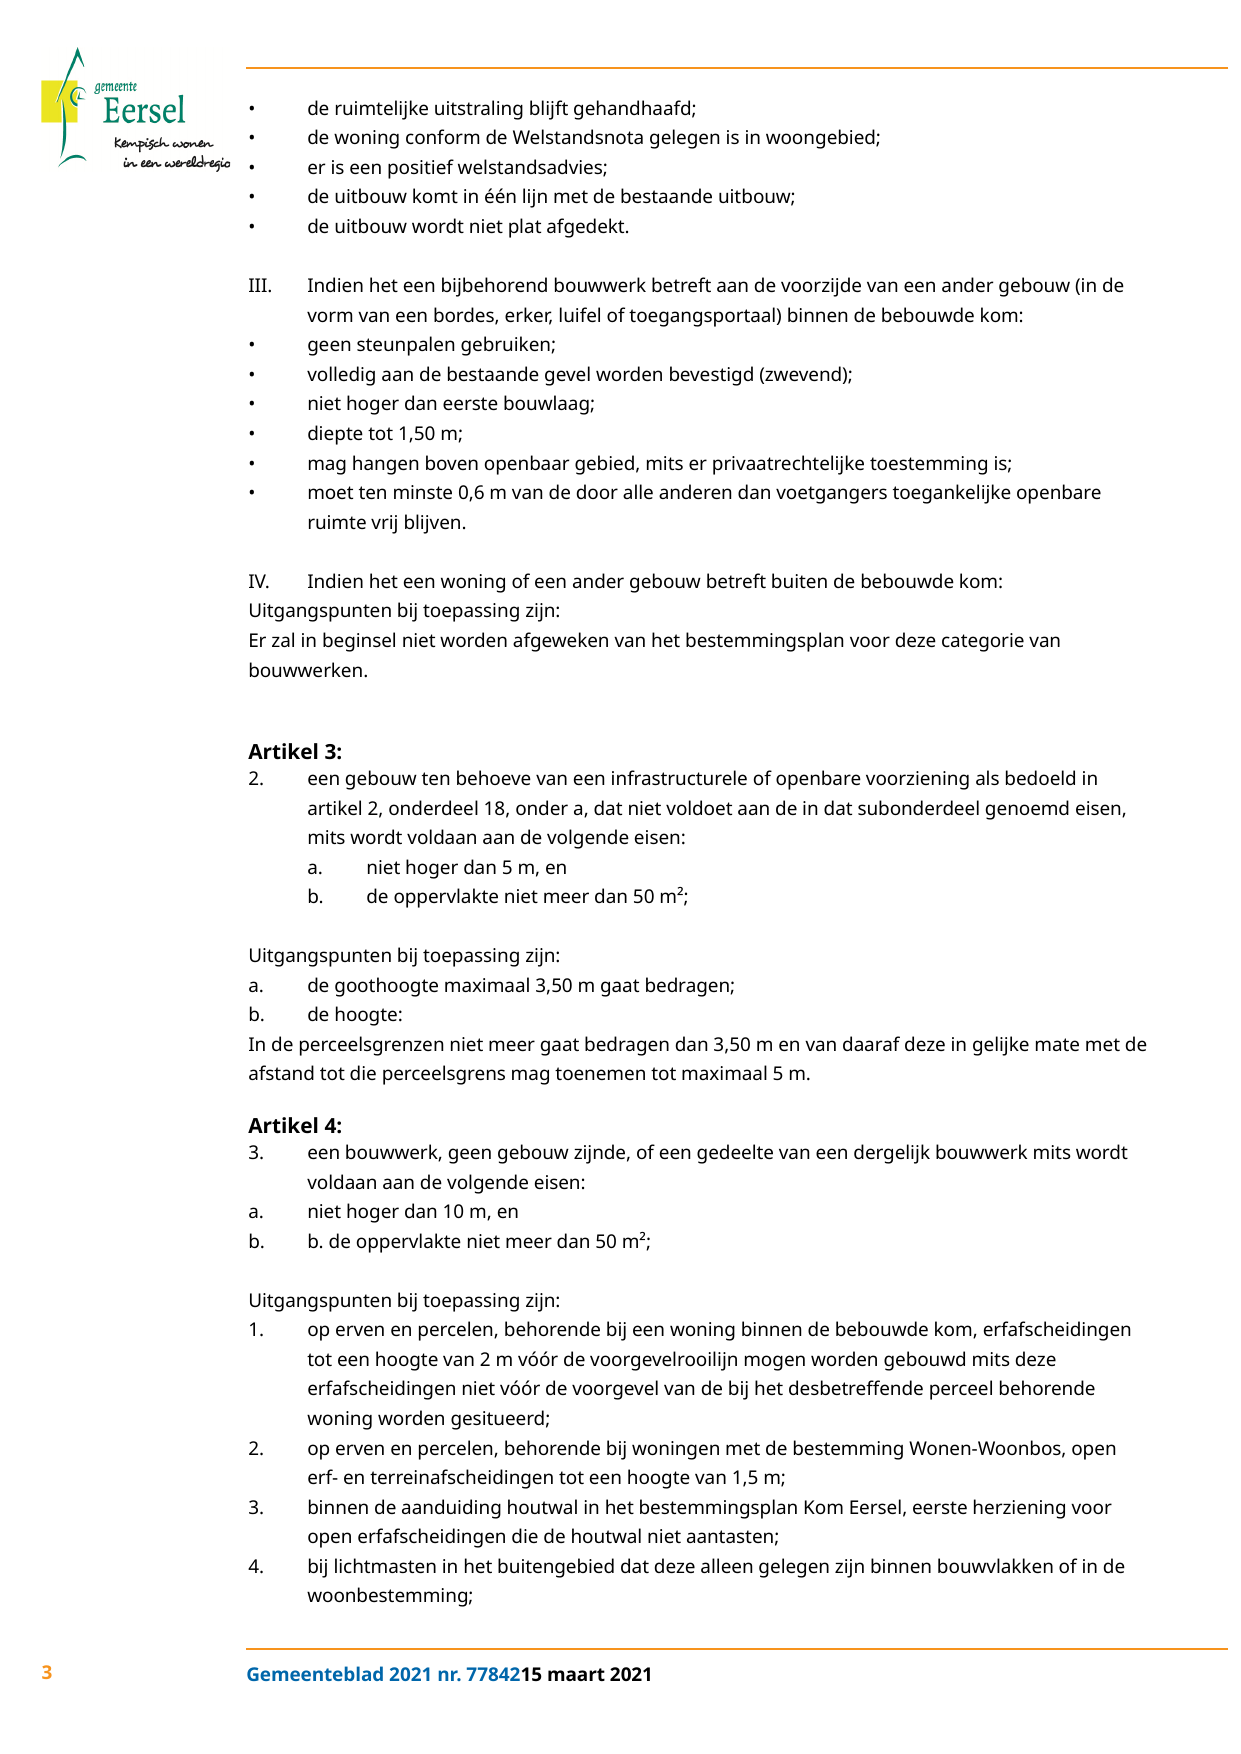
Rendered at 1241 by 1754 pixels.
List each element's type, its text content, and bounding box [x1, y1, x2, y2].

list op erven en percelen, behorende bij woningen met de bestemming Wonen-Woonbos, open erf- en terreinafscheidingen tot een hoogte van 1,5 m; [248, 1435, 1152, 1490]
picture [41, 47, 231, 172]
list Indien het een woning of een ander gebouw betreft buiten de bebouwde kom: [248, 568, 1152, 594]
list de uitbouw wordt niet plat afgedekt. [248, 213, 1152, 239]
list de goothoogte maximaal 3,50 m gaat bedragen; [248, 972, 1152, 998]
list de ruimtelijke uitstraling blijft gehandhaafd; [248, 95, 1152, 121]
list Indien het een bijbehorend bouwwerk betreft aan de voorzijde van een ander gebouw (in de vorm van een bordes, erker, luifel of toegangsportaal) binnen de bebouwde kom: [248, 272, 1152, 328]
list niet hoger dan eerste bouwlaag; [248, 391, 1152, 416]
list mag hangen boven openbaar gebied, mits er privaatrechtelijke toestemming is; [248, 450, 1152, 476]
text Uitgangspunten bij toepassing zijn: [248, 942, 1152, 968]
list volledig aan de bestaande gevel worden bevestigd (zwevend); [248, 361, 1152, 387]
text In de perceelsgrenzen niet meer gaat bedragen dan 3,50 m en van daaraf deze in gelijke mate met de afstand tot die perceelsgrens mag toenemen tot maximaal 5 m. [248, 1031, 1152, 1086]
text Artikel 4: [248, 1111, 1152, 1139]
list binnen de aanduiding houtwal in het bestemmingsplan Kom Eersel, eerste herziening voor open erfafscheidingen die de houtwal niet aantasten; [248, 1494, 1152, 1549]
list de hoogte: [248, 1001, 1152, 1027]
text Uitgangspunten bij toepassing zijn: [248, 1287, 1152, 1313]
list bij lichtmasten in het buitengebied dat deze alleen gelegen zijn binnen bouwvlakken of in de woonbestemming; [248, 1553, 1152, 1608]
list op erven en percelen, behorende bij een woning binnen de bebouwde kom, erfafscheidingen tot een hoogte van 2 m vóór de voorgevelrooilijn mogen worden gebouwd mits deze erfafscheidingen niet vóór de voorgevel van de bij het desbetreffende perceel behorende woning worden gesitueerd; [248, 1316, 1152, 1431]
list diepte tot 1,50 m; [248, 420, 1152, 446]
list de uitbouw komt in één lijn met de bestaande uitbouw; [248, 183, 1152, 209]
text Uitgangspunten bij toepassing zijn: [248, 598, 1152, 623]
list de woning conform de Welstandsnota gelegen is in woongebied; [248, 124, 1152, 150]
list geen steunpalen gebruiken; [248, 331, 1152, 357]
list er is een positief welstandsadvies; [248, 154, 1152, 180]
table_header een bouwwerk, geen gebouw zijnde, of een gedeelte van een dergelijk bouwwerk mits wordt voldaan aan de volgende eisen: niet hoger dan 10 m, en b. de oppervlakte niet meer dan 50 m²; [248, 1140, 1152, 1254]
text Artikel 3: [248, 737, 1152, 765]
table_header een gebouw ten behoeve van een infrastructurele of openbare voorziening als bedoeld in artikel 2, onderdeel 18, onder a, dat niet voldoet aan de in dat subonderdeel genoemd eisen, mits wordt voldaan aan de volgende eisen: niet hoger dan 5 m, en de oppervlakte niet meer dan 50 m²; [248, 765, 1152, 909]
list moet ten minste 0,6 m van de door alle anderen dan voetgangers toegankelijke openbare ruimte vrij blijven. [248, 479, 1152, 535]
text Er zal in beginsel niet worden afgeweken van het bestemmingsplan voor deze categorie van bouwwerken. [248, 627, 1152, 683]
